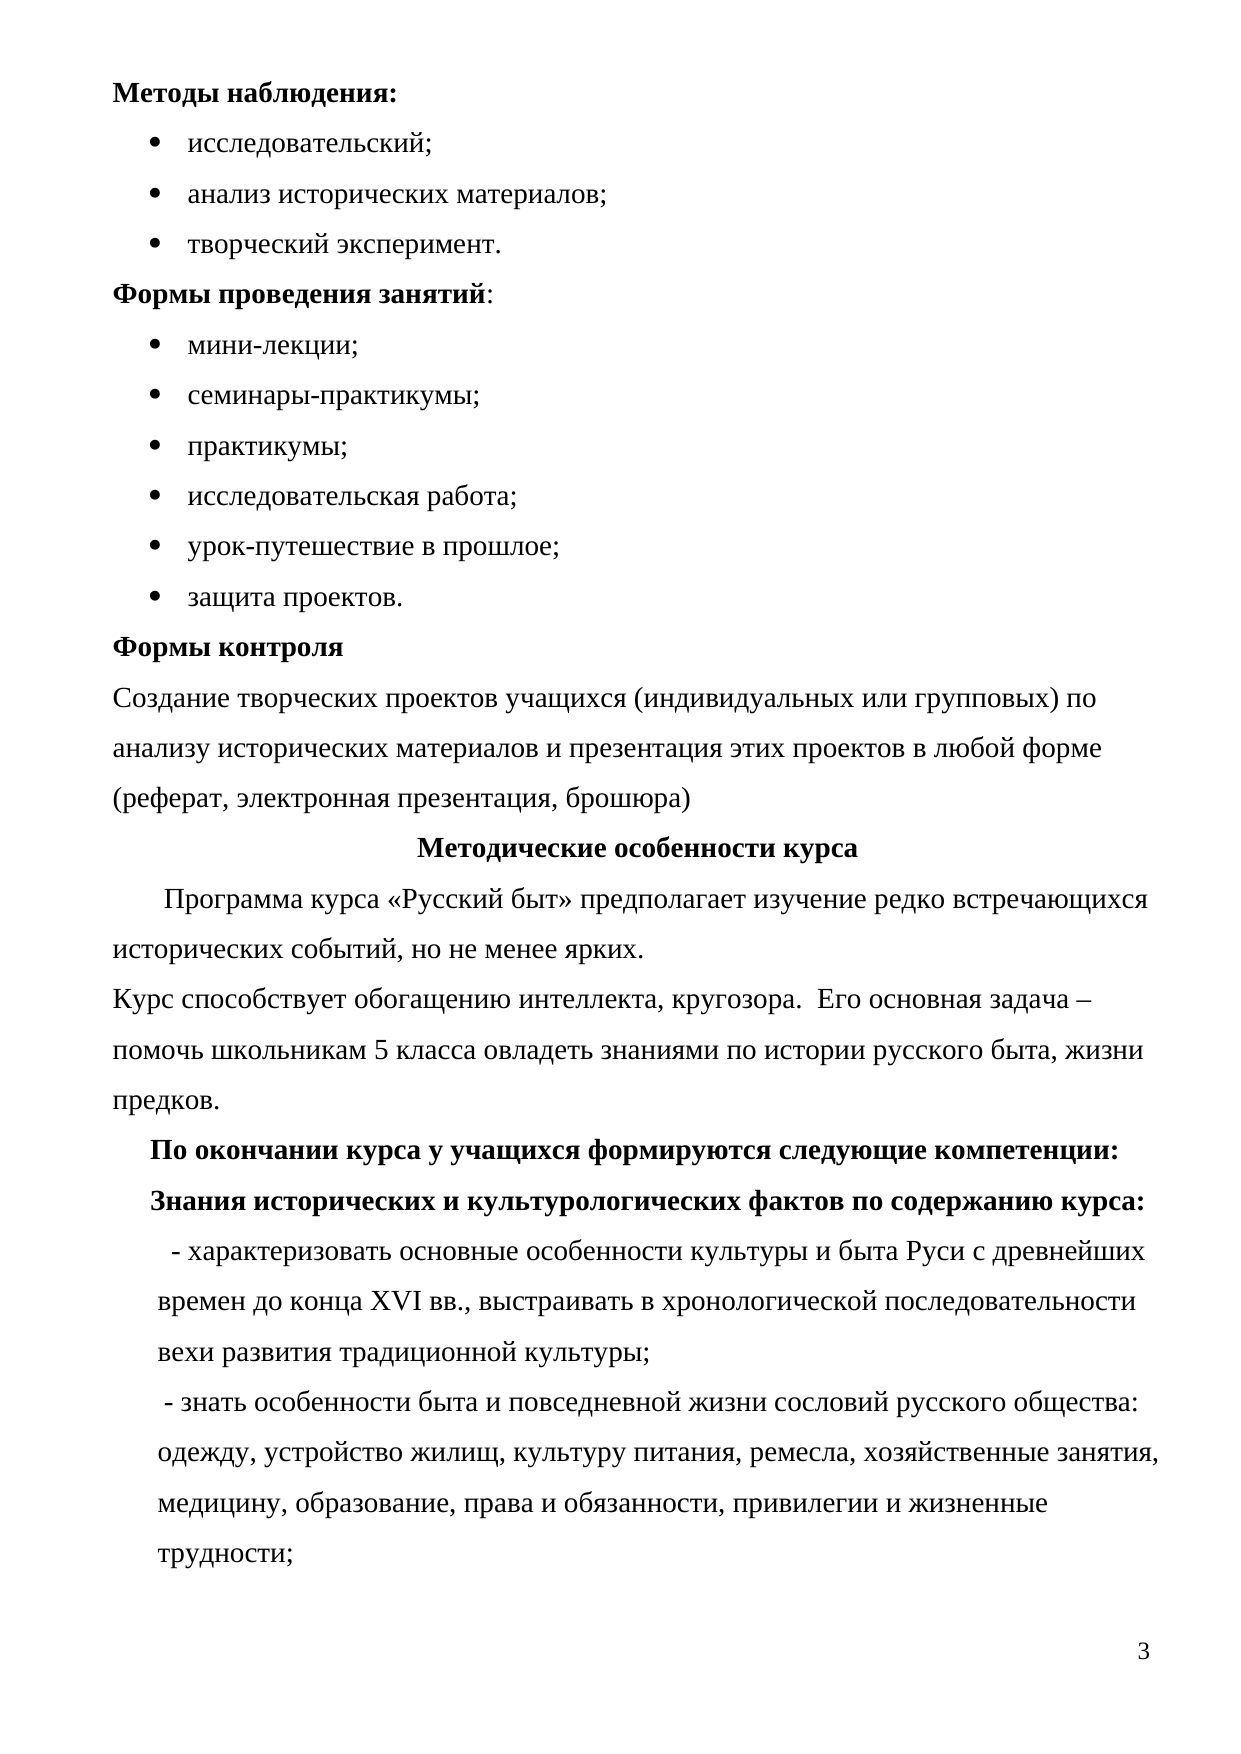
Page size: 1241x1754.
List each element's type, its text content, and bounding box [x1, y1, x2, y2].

list исследовательский; [150, 125, 1162, 159]
text Формы контроля [112, 629, 1162, 663]
text Создание творческих проектов учащихся (индивидуальных или групповых) по анализу исторических материалов и презентация этих проектов в любой форме (реферат, электронная презентация, брошюра) [112, 680, 1162, 814]
list исследовательская работа; [150, 478, 1162, 512]
text По окончании курса у учащихся формируются следующие компетенции: [112, 1132, 1162, 1166]
list - знать особенности быта и повседневной жизни сословий русского общества: одежду, устройство жилищ, культуру питания, ремесла, хозяйственные занятия, медицину, образование, права и обязанности, привилегии и жизненные трудности; [112, 1384, 1162, 1568]
text Методические особенности курса [112, 831, 1162, 864]
list мини-лекции; [150, 327, 1162, 361]
text Методы наблюдения: [112, 75, 1162, 108]
text Программа курса «Русский быт» предполагает изучение редко встречающихся исторических событий, но не менее ярких. [112, 881, 1162, 965]
text Знания исторических и культурологических фактов по содержанию курса: [112, 1183, 1162, 1216]
text Формы проведения занятий: [112, 277, 1162, 310]
list защита проектов. [150, 579, 1162, 613]
text Курс способствует обогащению интеллекта, кругозора. Его основная задача – помочь школьникам 5 класса овладеть знаниями по истории русского быта, жизни предков. [112, 982, 1162, 1116]
list семинары-практикумы; [150, 377, 1162, 411]
list практикумы; [150, 428, 1162, 461]
list урок-путешествие в прошлое; [150, 528, 1162, 562]
list анализ исторических материалов; [150, 176, 1162, 209]
list творческий эксперимент. [150, 226, 1162, 260]
list - характеризовать основные особенности культуры и быта Руси с древнейших времен до конца XVI вв., выстраивать в хронологической последовательности вехи развития традиционной культуры; [112, 1233, 1162, 1367]
